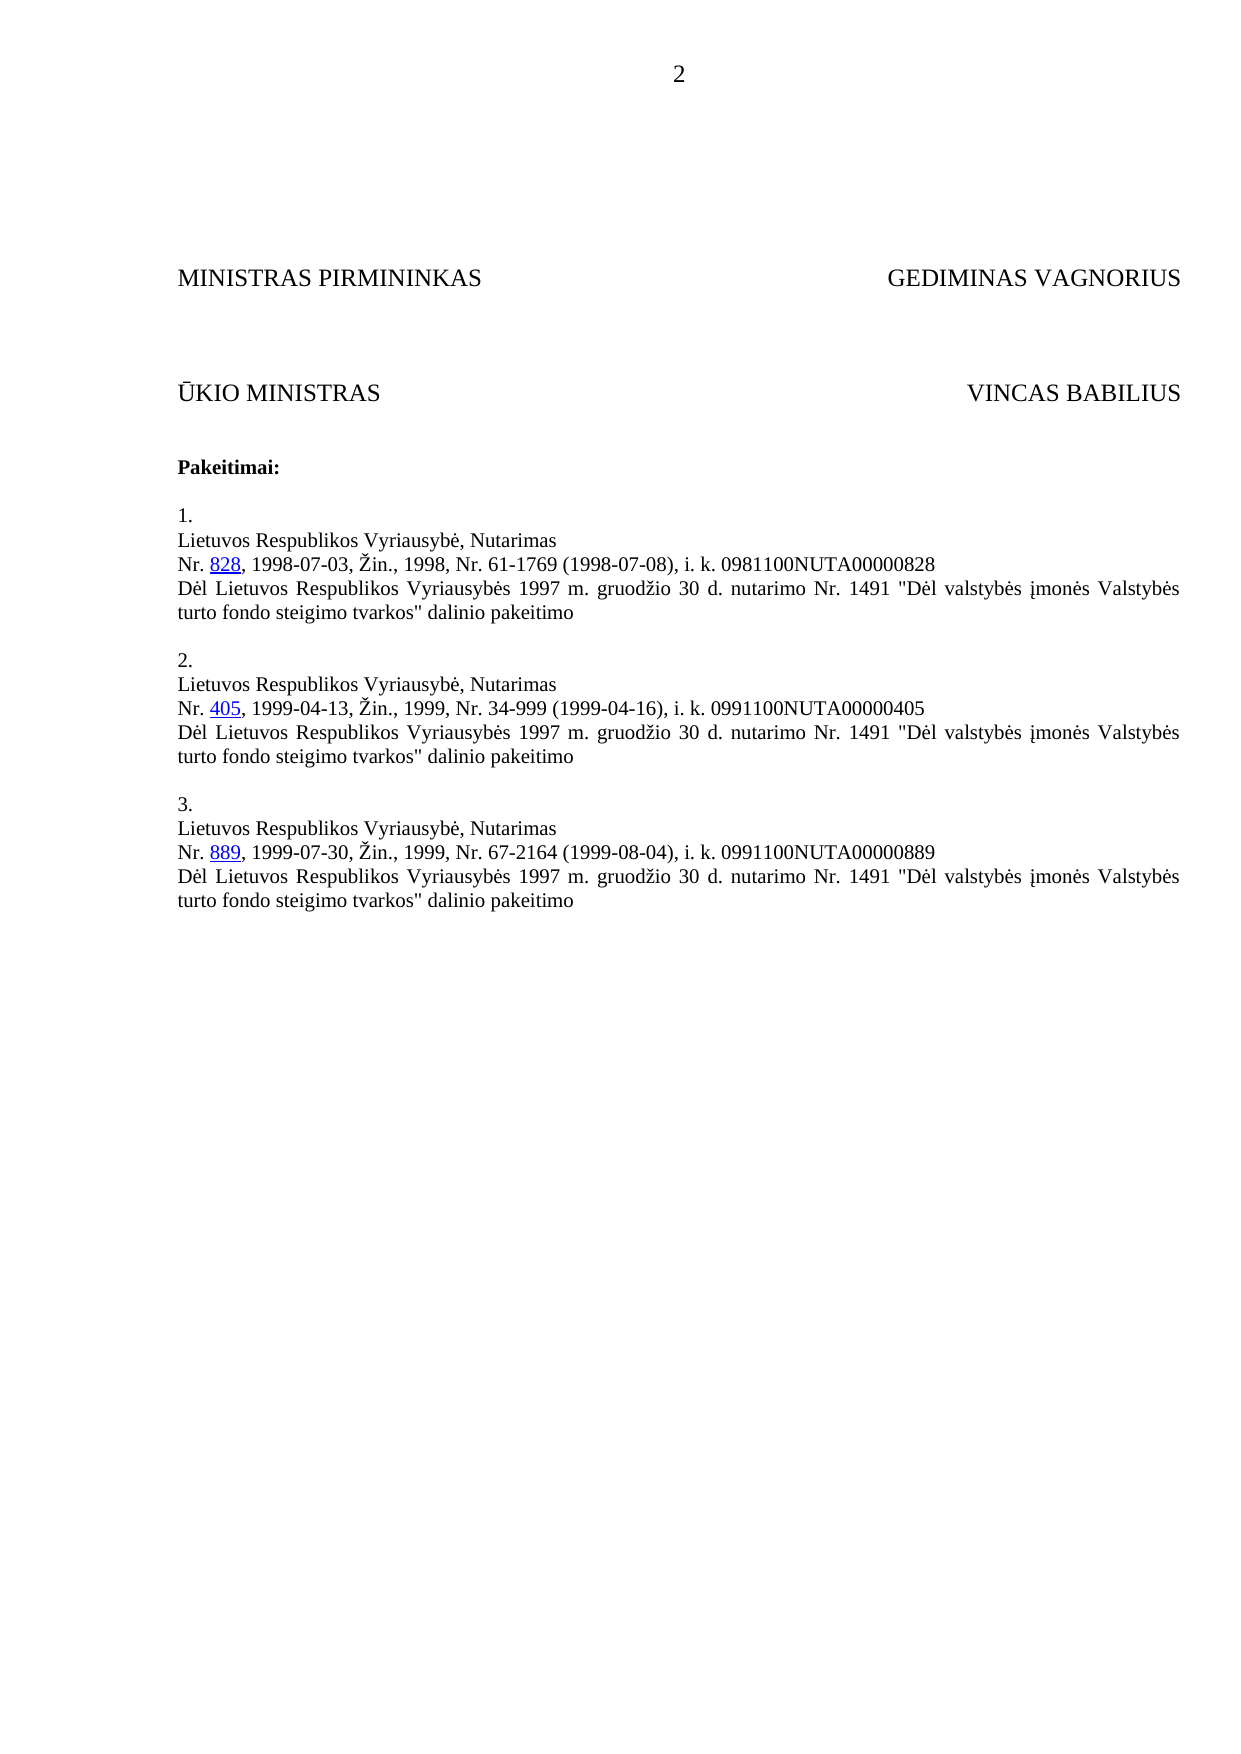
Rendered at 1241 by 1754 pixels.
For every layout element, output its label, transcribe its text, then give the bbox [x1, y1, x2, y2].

text 2. [177, 648, 1181, 672]
text Dėl Lietuvos Respublikos Vyriausybės 1997 m. gruodžio 30 d. nutarimo Nr. 1491 "Dėl valstybės įmonės Valstybės turto fondo steigimo tvarkos" dalinio pakeitimo [177, 864, 1181, 912]
text Pakeitimai: [177, 455, 1181, 479]
text 3. [177, 792, 1181, 816]
text Nr. 828, 1998-07-03, Žin., 1998, Nr. 61-1769 (1998-07-08), i. k. 0981100NUTA00000828 [177, 552, 1181, 576]
text Ūkio ministras Vincas BabiliuS [177, 378, 1181, 407]
text Nr. 889, 1999-07-30, Žin., 1999, Nr. 67-2164 (1999-08-04), i. k. 0991100NUTA00000889 [177, 840, 1181, 864]
text Lietuvos Respublikos Vyriausybė, Nutarimas [177, 672, 1181, 696]
text 1. [177, 503, 1181, 527]
text Dėl Lietuvos Respublikos Vyriausybės 1997 m. gruodžio 30 d. nutarimo Nr. 1491 "Dėl valstybės įmonės Valstybės turto fondo steigimo tvarkos" dalinio pakeitimo [177, 720, 1181, 768]
text Nr. 405, 1999-04-13, Žin., 1999, Nr. 34-999 (1999-04-16), i. k. 0991100NUTA00000405 [177, 696, 1181, 720]
text Lietuvos Respublikos Vyriausybė, Nutarimas [177, 527, 1181, 552]
text Ministras Pirmininkas Gediminas Vagnorius [177, 263, 1181, 292]
text Dėl Lietuvos Respublikos Vyriausybės 1997 m. gruodžio 30 d. nutarimo Nr. 1491 "Dėl valstybės įmonės Valstybės turto fondo steigimo tvarkos" dalinio pakeitimo [177, 576, 1181, 624]
text Lietuvos Respublikos Vyriausybė, Nutarimas [177, 816, 1181, 840]
